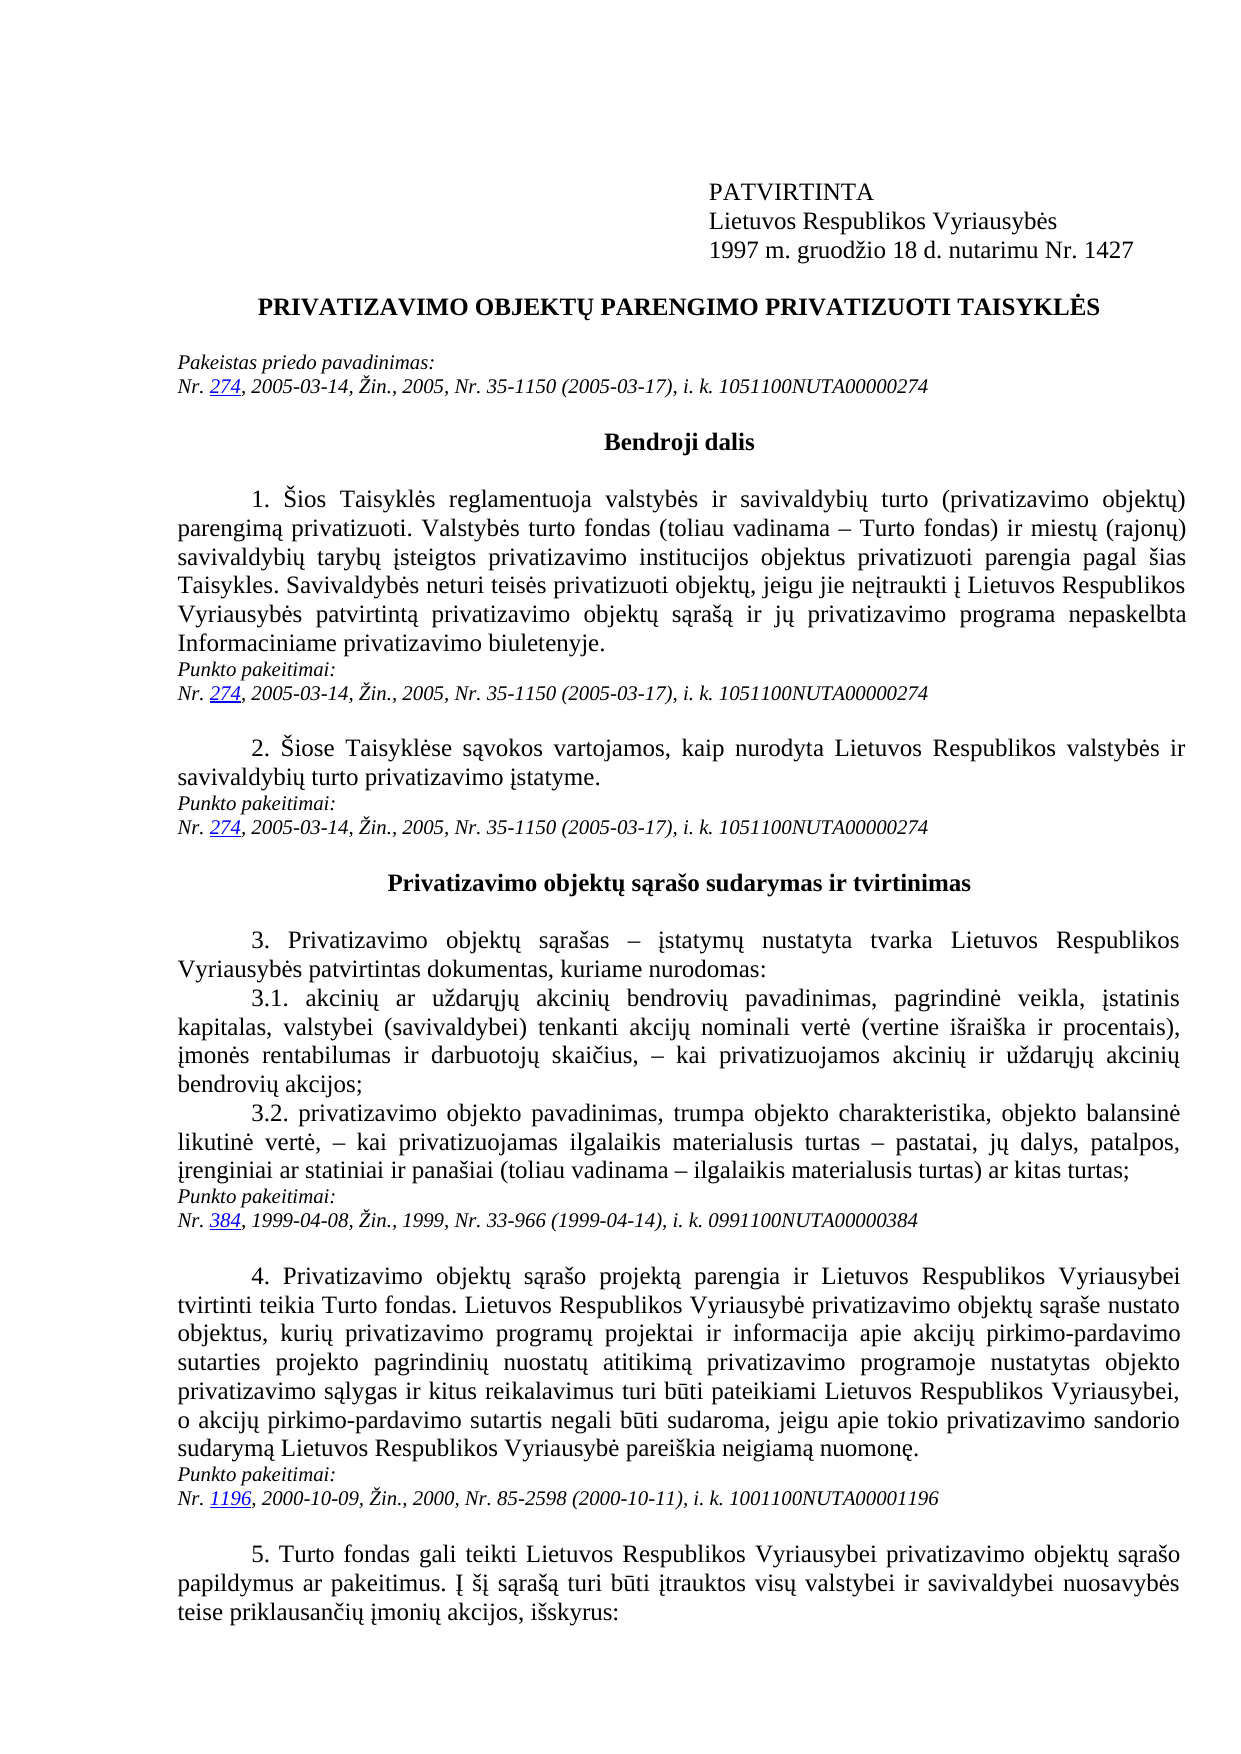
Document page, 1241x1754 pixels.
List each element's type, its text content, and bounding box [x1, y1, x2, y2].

text Punkto pakeitimai: [177, 657, 1181, 681]
text 5. Turto fondas gali teikti Lietuvos Respublikos Vyriausybei privatizavimo objektų sąrašo papildymus ar pakeitimus. Į šį sąrašą turi būti įtrauktos visų valstybei ir savivaldybei nuosavybės teise priklausančių įmonių akcijos, išskyrus: [177, 1539, 1181, 1625]
text Nr. 1196, 2000-10-09, Žin., 2000, Nr. 85-2598 (2000-10-11), i. k. 1001100NUTA00001196 [177, 1486, 1181, 1510]
text Bendroji dalis [177, 427, 1181, 455]
text Lietuvos Respublikos Vyriausybės [177, 206, 1181, 235]
text Pakeistas priedo pavadinimas: [177, 350, 1181, 374]
text Privatizavimo objektų parengimo privatizuoti TAISYKLĖS [177, 292, 1181, 321]
text 3.1. akcinių ar uždarųjų akcinių bendrovių pavadinimas, pagrindinė veikla, įstatinis kapitalas, valstybei (savivaldybei) tenkanti akcijų nominali vertė (vertine išraiška ir procentais), įmonės rentabilumas ir darbuotojų skaičius, – kai privatizuojamos akcinių ir uždarųjų akcinių bendrovių akcijos; [177, 983, 1181, 1098]
text Nr. 274, 2005-03-14, Žin., 2005, Nr. 35-1150 (2005-03-17), i. k. 1051100NUTA00000274 [177, 374, 1181, 398]
text Nr. 274, 2005-03-14, Žin., 2005, Nr. 35-1150 (2005-03-17), i. k. 1051100NUTA00000274 [177, 681, 1181, 705]
text Punkto pakeitimai: [177, 791, 1181, 815]
text 1997 m. gruodžio 18 d. nutarimu Nr. 1427 [177, 235, 1181, 263]
text 2. Šiose Taisyklėse sąvokos vartojamos, kaip nurodyta Lietuvos Respublikos valstybės ir savivaldybių turto privatizavimo įstatyme. [177, 733, 1187, 791]
text Punkto pakeitimai: [177, 1184, 1181, 1208]
text 1. Šios Taisyklės reglamentuoja valstybės ir savivaldybių turto (privatizavimo objektų) parengimą privatizuoti. Valstybės turto fondas (toliau vadinama – Turto fondas) ir miestų (rajonų) savivaldybių tarybų įsteigtos privatizavimo institucijos objektus privatizuoti parengia pagal šias Taisykles. Savivaldybės neturi teisės privatizuoti objektų, jeigu jie neįtraukti į Lietuvos Respublikos Vyriausybės patvirtintą privatizavimo objektų sąrašą ir jų privatizavimo programa nepaskelbta Informaciniame privatizavimo biuletenyje. [177, 484, 1187, 657]
text Nr. 274, 2005-03-14, Žin., 2005, Nr. 35-1150 (2005-03-17), i. k. 1051100NUTA00000274 [177, 815, 1181, 839]
text Nr. 384, 1999-04-08, Žin., 1999, Nr. 33-966 (1999-04-14), i. k. 0991100NUTA00000384 [177, 1208, 1181, 1232]
text Privatizavimo objektų sąrašo sudarymas ir tvirtinimas [177, 868, 1181, 897]
text 3.2. privatizavimo objekto pavadinimas, trumpa objekto charakteristika, objekto balansinė likutinė vertė, – kai privatizuojamas ilgalaikis materialusis turtas – pastatai, jų dalys, patalpos, įrenginiai ar statiniai ir panašiai (toliau vadinama – ilgalaikis materialusis turtas) ar kitas turtas; [177, 1098, 1181, 1184]
text Punkto pakeitimai: [177, 1462, 1181, 1486]
text 3. Privatizavimo objektų sąrašas – įstatymų nustatyta tvarka Lietuvos Respublikos Vyriausybės patvirtintas dokumentas, kuriame nurodomas: [177, 925, 1181, 983]
text 4. Privatizavimo objektų sąrašo projektą parengia ir Lietuvos Respublikos Vyriausybei tvirtinti teikia Turto fondas. Lietuvos Respublikos Vyriausybė privatizavimo objektų sąraše nustato objektus, kurių privatizavimo programų projektai ir informacija apie akcijų pirkimo-pardavimo sutarties projekto pagrindinių nuostatų atitikimą privatizavimo programoje nustatytas objekto privatizavimo sąlygas ir kitus reikalavimus turi būti pateikiami Lietuvos Respublikos Vyriausybei, o akcijų pirkimo-pardavimo sutartis negali būti sudaroma, jeigu apie tokio privatizavimo sandorio sudarymą Lietuvos Respublikos Vyriausybė pareiškia neigiamą nuomonę. [177, 1261, 1181, 1462]
text Patvirtinta [177, 177, 1181, 206]
